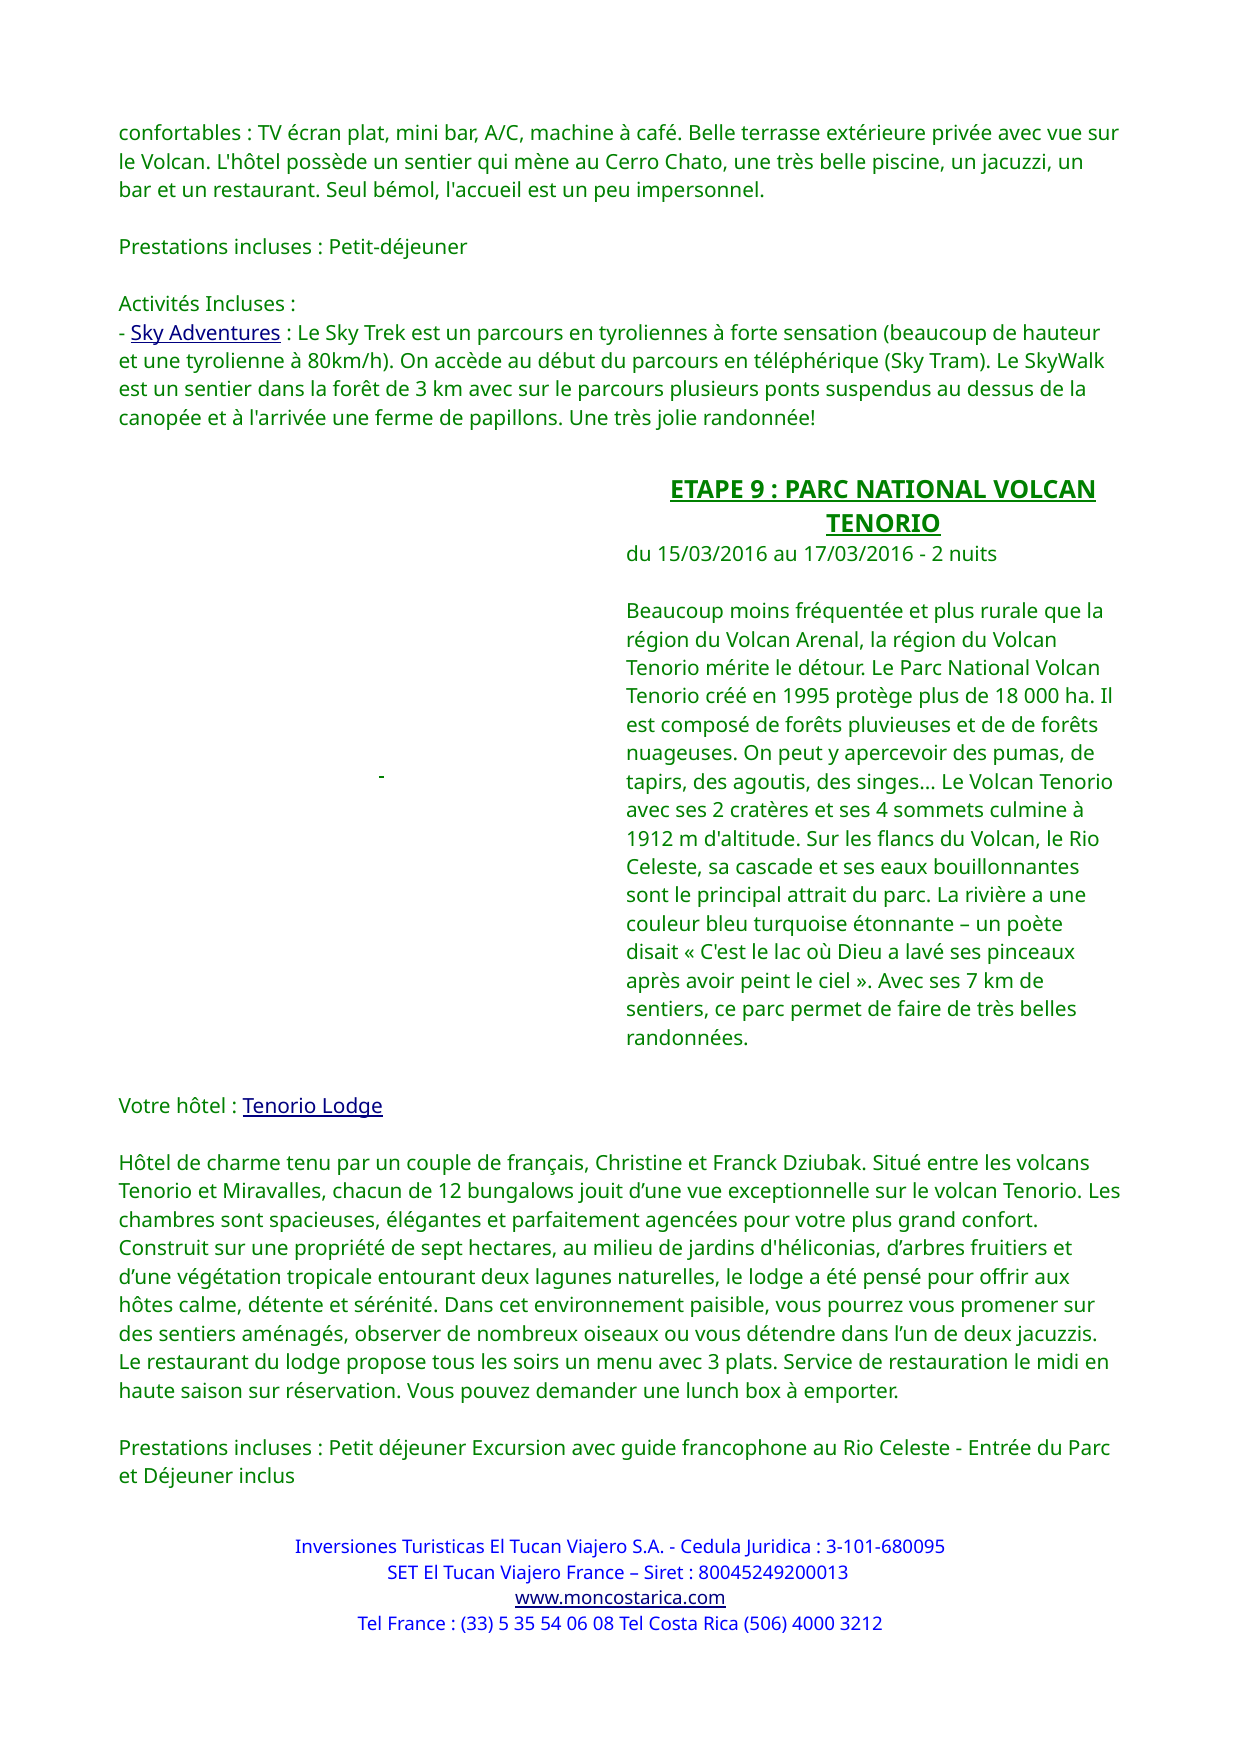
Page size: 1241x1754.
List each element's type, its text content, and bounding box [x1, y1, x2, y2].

text Prestations incluses : Petit déjeuner Excursion avec guide francophone au Rio Celeste - Entrée du Parc et Déjeuner inclus [118, 1433, 1122, 1490]
text Activités Incluses : [118, 289, 1122, 318]
table_header [118, 466, 620, 1057]
text Hôtel de charme tenu par un couple de français, Christine et Franck Dziubak. Situé entre les volcans Tenorio et Miravalles, chacun de 12 bungalows jouit d’une vue exceptionnelle sur le volcan Tenorio. Les chambres sont spacieuses, élégantes et parfaitement agencées pour votre plus grand confort. Construit sur une propriété de sept hectares, au milieu de jardins d'héliconias, d’arbres fruitiers et d’une végétation tropicale entourant deux lagunes naturelles, le lodge a été pensé pour offrir aux hôtes calme, détente et sérénité. Dans cet environnement paisible, vous pourrez vous promener sur des sentiers aménagés, observer de nombreux oiseaux ou vous détendre dans l’un de deux jacuzzis. Le restaurant du lodge propose tous les soirs un menu avec 3 plats. Service de restauration le midi en haute saison sur réservation. Vous pouvez demander une lunch box à emporter. [118, 1148, 1122, 1404]
text Prestations incluses : Petit-déjeuner [118, 232, 1122, 261]
text confortables : TV écran plat, mini bar, A/C, machine à café. Belle terrasse extérieure privée avec vue sur le Volcan. L'hôtel possède un sentier qui mène au Cerro Chato, une très belle piscine, un jacuzzi, un bar et un restaurant. Seul bémol, l'accueil est un peu impersonnel. [118, 118, 1122, 204]
text Votre hôtel : Tenorio Lodge [118, 1091, 1122, 1119]
table_header ETAPE 9 : PARC NATIONAL VOLCAN TENORIO du 15/03/2016 au 17/03/2016 - 2 nuits Beaucoup moins fréquentée et plus rurale que la région du Volcan Arenal, la région du Volcan Tenorio mérite le détour. Le Parc National Volcan Tenorio créé en 1995 protège plus de 18 000 ha. Il est composé de forêts pluvieuses et de de forêts nuageuses. On peut y apercevoir des pumas, de tapirs, des agoutis, des singes... Le Volcan Tenorio avec ses 2 cratères et ses 4 sommets culmine à 1912 m d'altitude. Sur les flancs du Volcan, le Rio Celeste, sa cascade et ses eaux bouillonnantes sont le principal attrait du parc. La rivière a une couleur bleu turquoise étonnante – un poète disait « C'est le lac où Dieu a lavé ses pinceaux après avoir peint le ciel ». Avec ses 7 km de sentiers, ce parc permet de faire de très belles randonnées. [620, 466, 1122, 1057]
text - Sky Adventures : Le Sky Trek est un parcours en tyroliennes à forte sensation (beaucoup de hauteur et une tyrolienne à 80km/h). On accède au début du parcours en téléphérique (Sky Tram). Le SkyWalk est un sentier dans la forêt de 3 km avec sur le parcours plusieurs ponts suspendus au dessus de la canopée et à l'arrivée une ferme de papillons. Une très jolie randonnée! [118, 318, 1122, 431]
